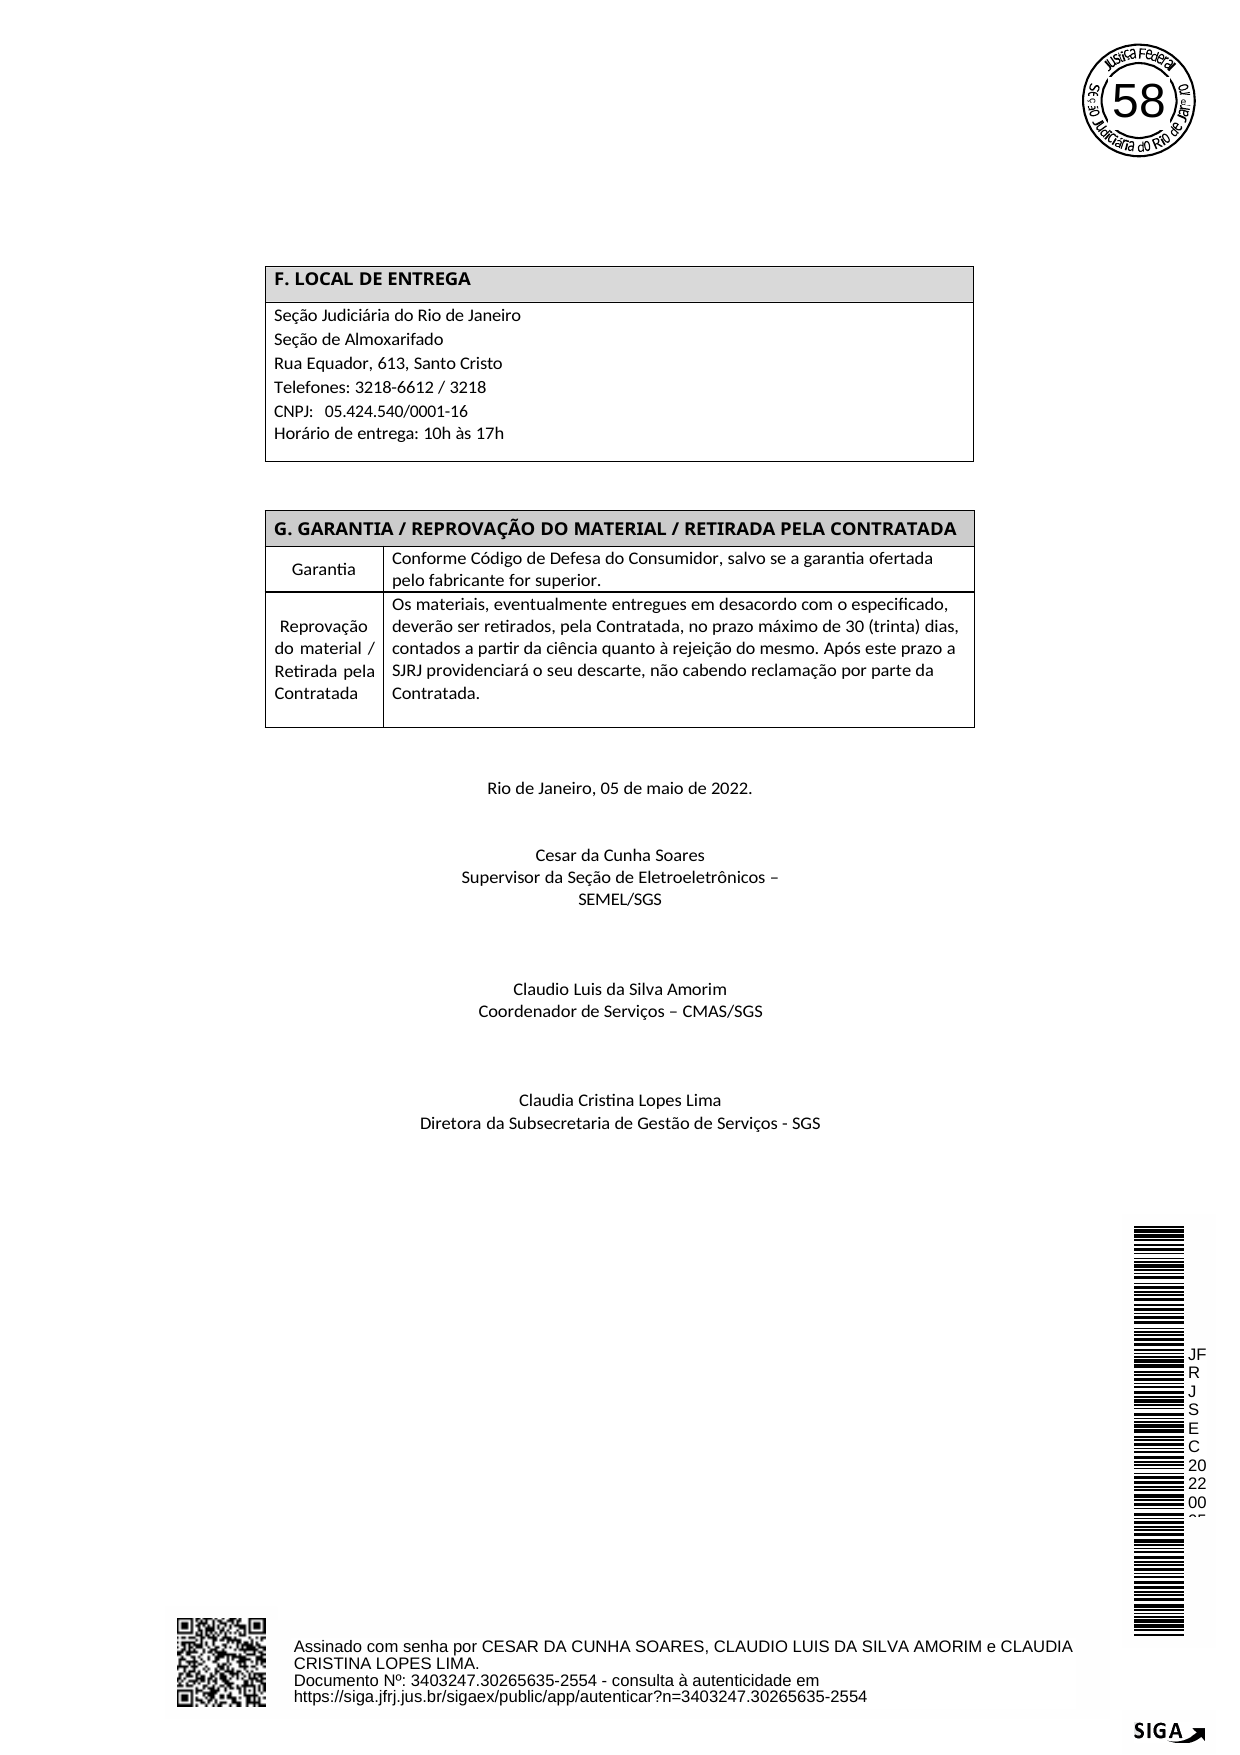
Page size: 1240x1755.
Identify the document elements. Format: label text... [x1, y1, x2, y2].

table_header G. GARANTIA / REPROVAÇÃO DO MATERIAL / RETIRADA PELA CONTRATADA [266, 511, 974, 546]
text ç [1087, 98, 1099, 106]
text Claudio Luis da Silva Amorim Coordenador de Serviços – CMAS/SGS [478, 978, 762, 1022]
text Claudia Cristina Lopes Lima [418, 1089, 822, 1111]
table_cell Garantia [266, 547, 383, 591]
table_cell Reprovação do material / Retirada pela Contratada [266, 593, 383, 727]
text Cesar da Cunha Soares [418, 844, 822, 866]
text Rio de Janeiro, 05 de maio de 2022. [418, 777, 822, 799]
text JFRJSEC202200055A [1188, 1345, 1207, 1517]
table_cell Conforme Código de Defesa do Consumidor, salvo se a garantia ofertada pelo fabricante for superior. [384, 547, 974, 591]
text Diretora da Subsecretaria de Gestão de Serviços - SGS [418, 1112, 822, 1133]
table_cell Os materiais, eventualmente entregues em desacordo com o especificado, deverão ser retirados, pela Contratada, no prazo máximo de 30 (trinta) dias, contados a partir da ciência quanto à rejeição do mesmo. Após este prazo a SJRJ providenciará o seu descarte, não cabendo reclamação por parte da Contratada. [384, 593, 974, 727]
text Supervisor da Seção de Eletroeletrônicos – SEMEL/SGS [418, 866, 822, 910]
text e [1180, 95, 1193, 105]
